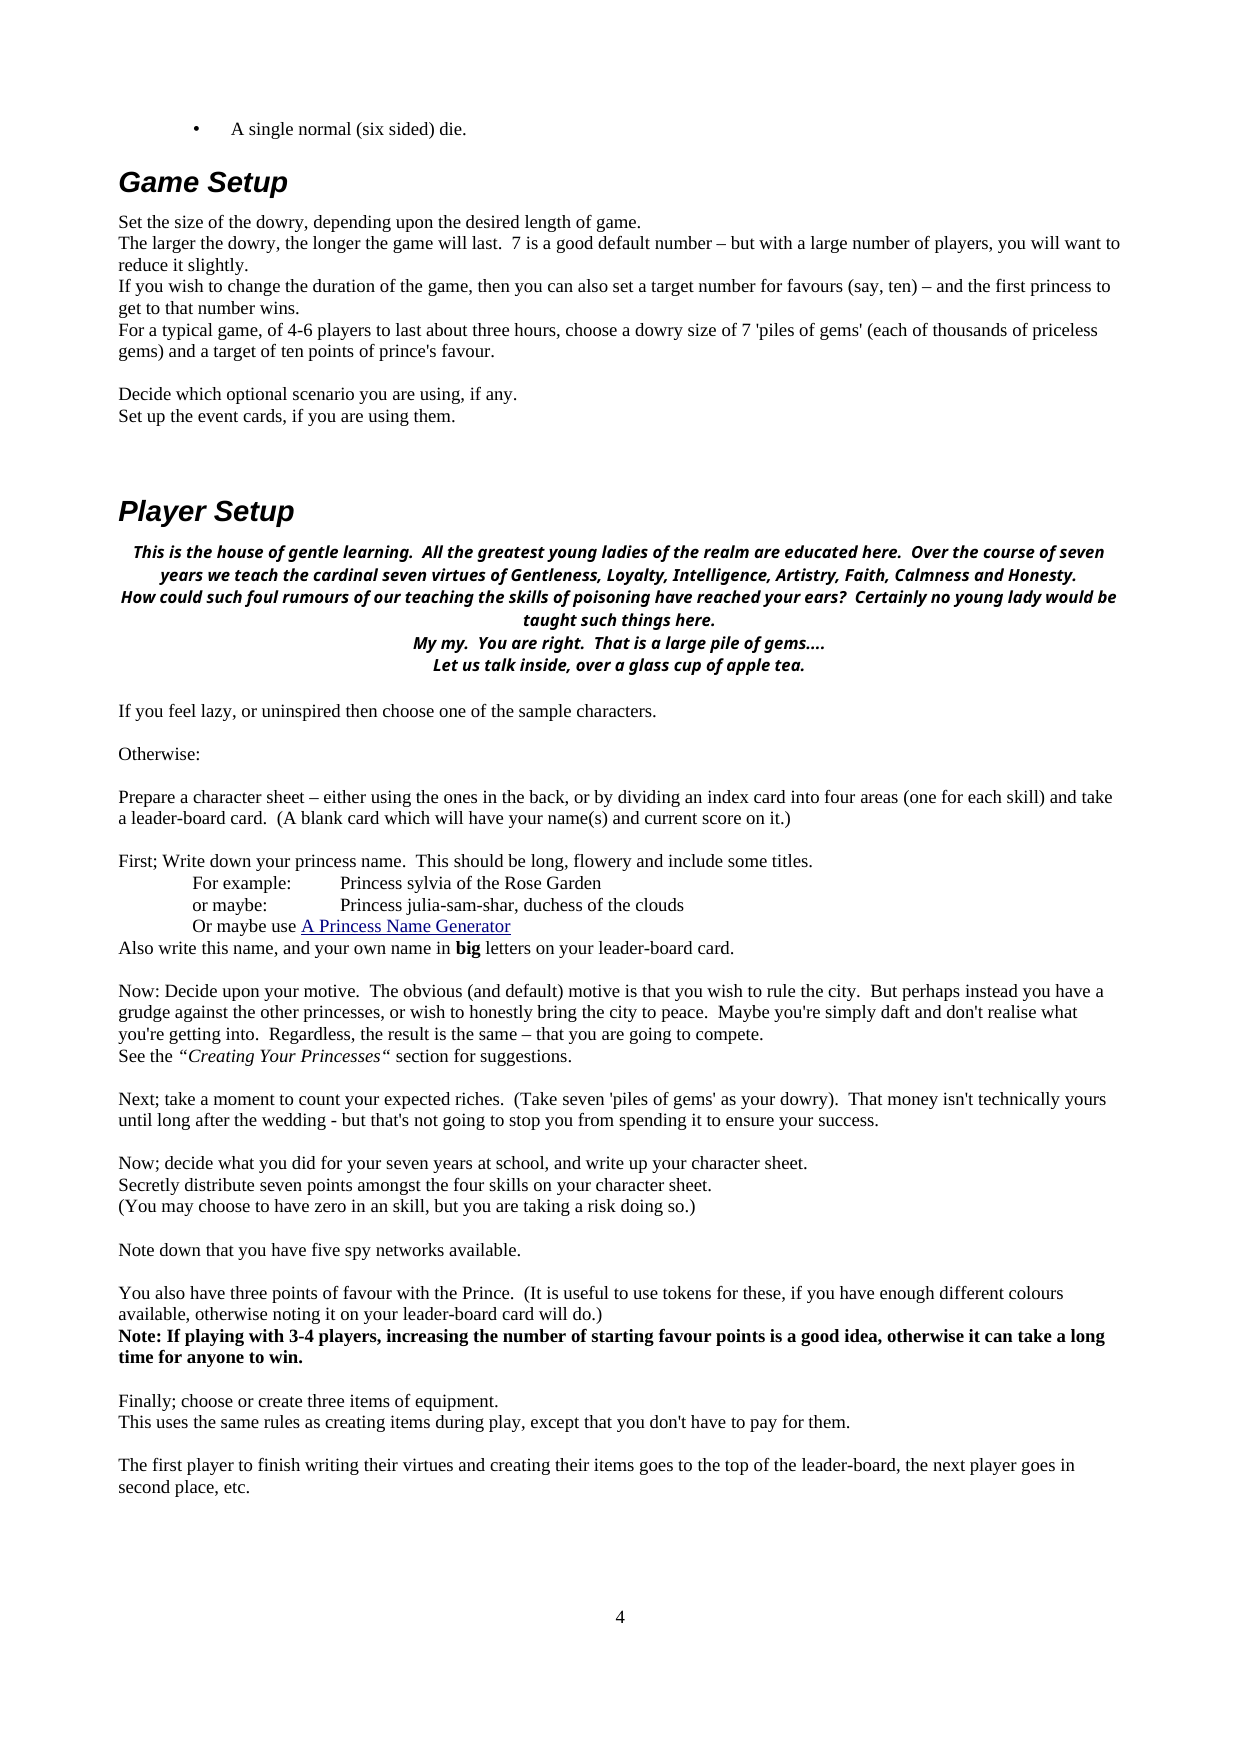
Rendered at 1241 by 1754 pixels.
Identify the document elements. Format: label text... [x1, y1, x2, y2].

text Note: If playing with 3-4 players, increasing the number of starting favour points is a good idea, otherwise it can take a long time for anyone to win. [118, 1325, 1122, 1368]
text Prepare a character sheet – either using the ones in the back, or by dividing an index card into four areas (one for each skill) and take a leader-board card. (A blank card which will have your name(s) and current score on it.) [118, 786, 1122, 829]
text The first player to finish writing their virtues and creating their items goes to the top of the leader-board, the next player goes in second place, etc. [118, 1454, 1122, 1497]
text First; Write down your princess name. This should be long, flowery and include some titles. [118, 850, 1122, 872]
text Decide which optional scenario you are using, if any. [118, 383, 1122, 405]
text Now: Decide upon your motive. The obvious (and default) motive is that you wish to rule the city. But perhaps instead you have a grudge against the other princesses, or wish to honestly bring the city to peace. Maybe you're simply daft and don't realise what you're getting into. Regardless, the result is the same – that you are going to compete. [118, 980, 1122, 1044]
text This is the house of gentle learning. All the greatest young ladies of the realm are educated here. Over the course of seven years we teach the cardinal seven virtues of Gentleness, Loyalty, Intelligence, Artistry, Faith, Calmness and Honesty. [118, 541, 1122, 586]
text (You may choose to have zero in an skill, but you are taking a risk doing so.) [118, 1195, 1122, 1217]
text See the “Creating Your Princesses“ section for suggestions. [118, 1044, 1122, 1066]
text or maybe: Princess julia-sam-shar, duchess of the clouds [118, 893, 1122, 915]
text If you feel lazy, or uninspired then choose one of the sample characters. [118, 699, 1122, 721]
text My my. You are right. That is a large pile of gems.... [118, 631, 1122, 654]
text If you wish to change the duration of the game, then you can also set a target number for favours (say, ten) – and the first princess to get to that number wins. [118, 275, 1122, 318]
text This uses the same rules as creating items during play, except that you don't have to pay for them. [118, 1411, 1122, 1433]
text Let us talk inside, over a glass cup of apple tea. [118, 654, 1122, 677]
text How could such foul rumours of our teaching the skills of poisoning have reached your ears? Certainly no young lady would be taught such things here. [118, 586, 1122, 631]
text Set the size of the dowry, depending upon the desired length of game. [118, 211, 1122, 232]
text Otherwise: [118, 743, 1122, 764]
text For example: Princess sylvia of the Rose Garden [118, 872, 1122, 893]
text For a typical game, of 4-6 players to last about three hours, choose a dowry size of 7 'piles of gems' (each of thousands of priceless gems) and a target of ten points of prince's favour. [118, 318, 1122, 362]
text Or maybe use A Princess Name Generator [118, 915, 1122, 937]
text Now; decide what you did for your seven years at school, and write up your character sheet. [118, 1152, 1122, 1174]
text You also have three points of favour with the Prince. (It is useful to use tokens for these, if you have enough different colours available, otherwise noting it on your leader-board card will do.) [118, 1282, 1122, 1325]
text Finally; choose or create three items of equipment. [118, 1389, 1122, 1411]
text Secretly distribute seven points amongst the four skills on your character sheet. [118, 1174, 1122, 1195]
text The larger the dowry, the longer the game will last. 7 is a good default number – but with a large number of players, you will want to reduce it slightly. [118, 232, 1122, 275]
subtitle Player Setup [118, 494, 1122, 528]
text Also write this name, and your own name in big letters on your leader-board card. [118, 937, 1122, 958]
subtitle Game Setup [118, 165, 1122, 198]
text Note down that you have five spy networks available. [118, 1238, 1122, 1260]
list A single normal (six sided) die. [193, 118, 1122, 140]
text Next; take a moment to count your expected riches. (Take seven 'piles of gems' as your dowry). That money isn't technically yours until long after the wedding - but that's not going to stop you from spending it to ensure your success. [118, 1088, 1122, 1131]
text Set up the event cards, if you are using them. [118, 405, 1122, 426]
